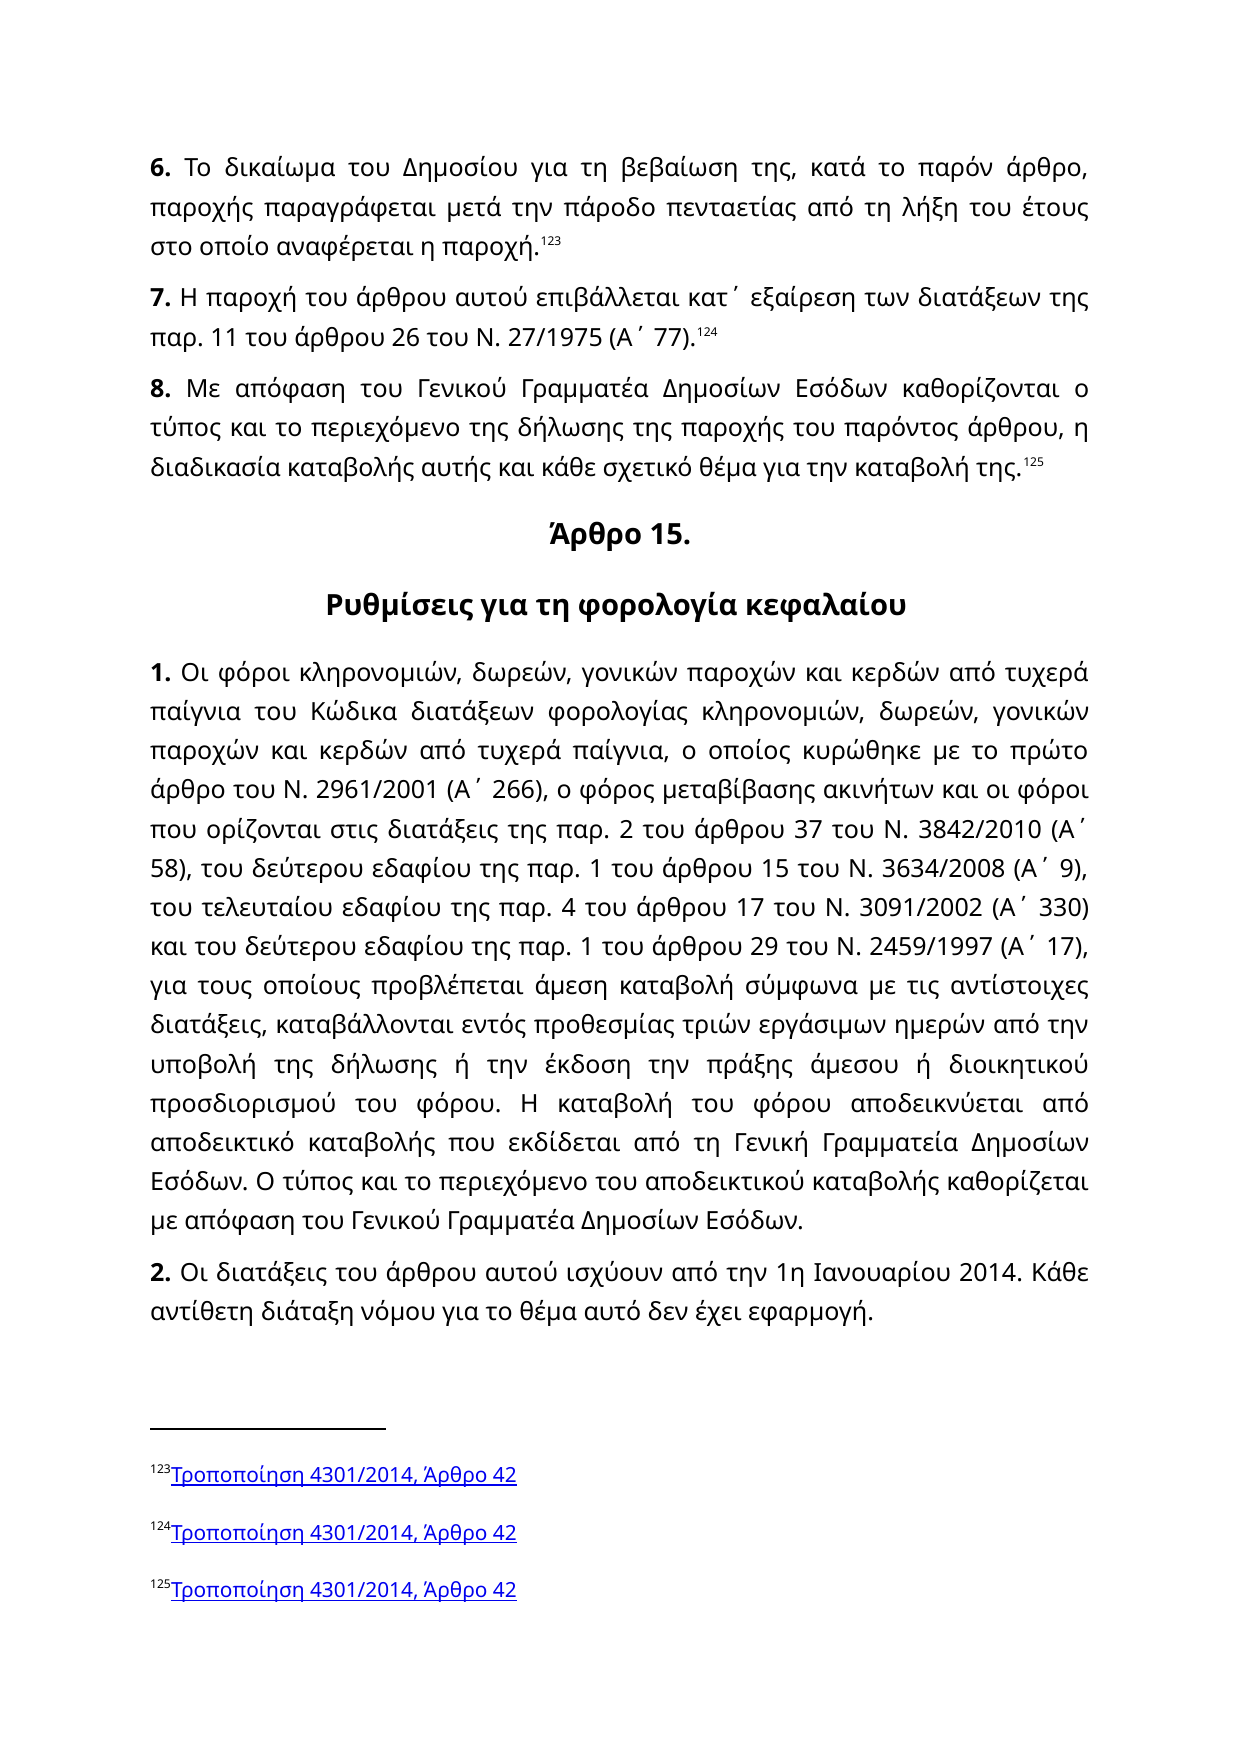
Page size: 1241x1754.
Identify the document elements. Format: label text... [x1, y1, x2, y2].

text 8. Με απόφαση του Γενικού Γραμματέα Δημοσίων Εσόδων καθορίζονται ο τύπος και το περιεχόμενο της δήλωσης της παροχής του παρόντος άρθρου, η διαδικασία καταβολής αυτής και κάθε σχετικό θέμα για την καταβολή της. [150, 371, 1090, 483]
text 1. Οι φόροι κληρονομιών, δωρεών, γονικών παροχών και κερδών από τυχερά παίγνια του Κώδικα διατάξεων φορολογίας κληρονομιών, δωρεών, γονικών παροχών και κερδών από τυχερά παίγνια, ο οποίος κυρώθηκε με το πρώτο άρθρο του Ν. 2961/2001 (Α΄ 266), ο φόρος μεταβίβασης ακινήτων και οι φόροι που ορίζονται στις διατάξεις της παρ. 2 του άρθρου 37 του Ν. 3842/2010 (Α΄ 58), του δεύτερου εδαφίου της παρ. 1 του άρθρου 15 του Ν. 3634/2008 (Α΄ 9), του τελευταίου εδαφίου της παρ. 4 του άρθρου 17 του Ν. 3091/2002 (Α΄ 330) και του δεύτερου εδαφίου της παρ. 1 του άρθρου 29 του Ν. 2459/1997 (Α΄ 17), για τους οποίους προβλέπεται άμεση καταβολή σύμφωνα με τις αντίστοιχες διατάξεις, καταβάλλονται εντός προθεσμίας τριών εργάσιμων ημερών από την υποβολή της δήλωσης ή την έκδοση την πράξης άμεσου ή διοικητικού προσδιορισμού του φόρου. Η καταβολή του φόρου αποδεικνύεται από αποδεικτικό καταβολής που εκδίδεται από τη Γενική Γραμματεία Δημοσίων Εσόδων. Ο τύπος και το περιεχόμενο του αποδεικτικού καταβολής καθορίζεται με απόφαση του Γενικού Γραμματέα Δημοσίων Εσόδων. [150, 654, 1090, 1237]
text 6. Το δικαίωμα του Δημοσίου για τη βεβαίωση της, κατά το παρόν άρθρο, παροχής παραγράφεται μετά την πάροδο πενταετίας από τη λήξη του έτους στο οποίο αναφέρεται η παροχή. [150, 150, 1090, 262]
text 7. Η παροχή του άρθρου αυτού επιβάλλεται κατ΄ εξαίρεση των διατάξεων της παρ. 11 του άρθρου 26 του Ν. 27/1975 (Α΄ 77). [150, 280, 1090, 353]
subtitle Άρθρο 15. [150, 513, 1090, 553]
subtitle Ρυθμίσεις για τη φορολογία κεφαλαίου [150, 584, 1090, 624]
text Τροποποίηση 4301/2014, Άρθρο 42 [150, 1576, 1090, 1604]
text Τροποποίηση 4301/2014, Άρθρο 42 [150, 1460, 1090, 1489]
text 2. Οι διατάξεις του άρθρου αυτού ισχύουν από την 1η Ιανουαρίου 2014. Κάθε αντίθετη διάταξη νόμου για το θέμα αυτό δεν έχει εφαρμογή. [150, 1254, 1090, 1328]
text Τροποποίηση 4301/2014, Άρθρο 42 [150, 1518, 1090, 1546]
